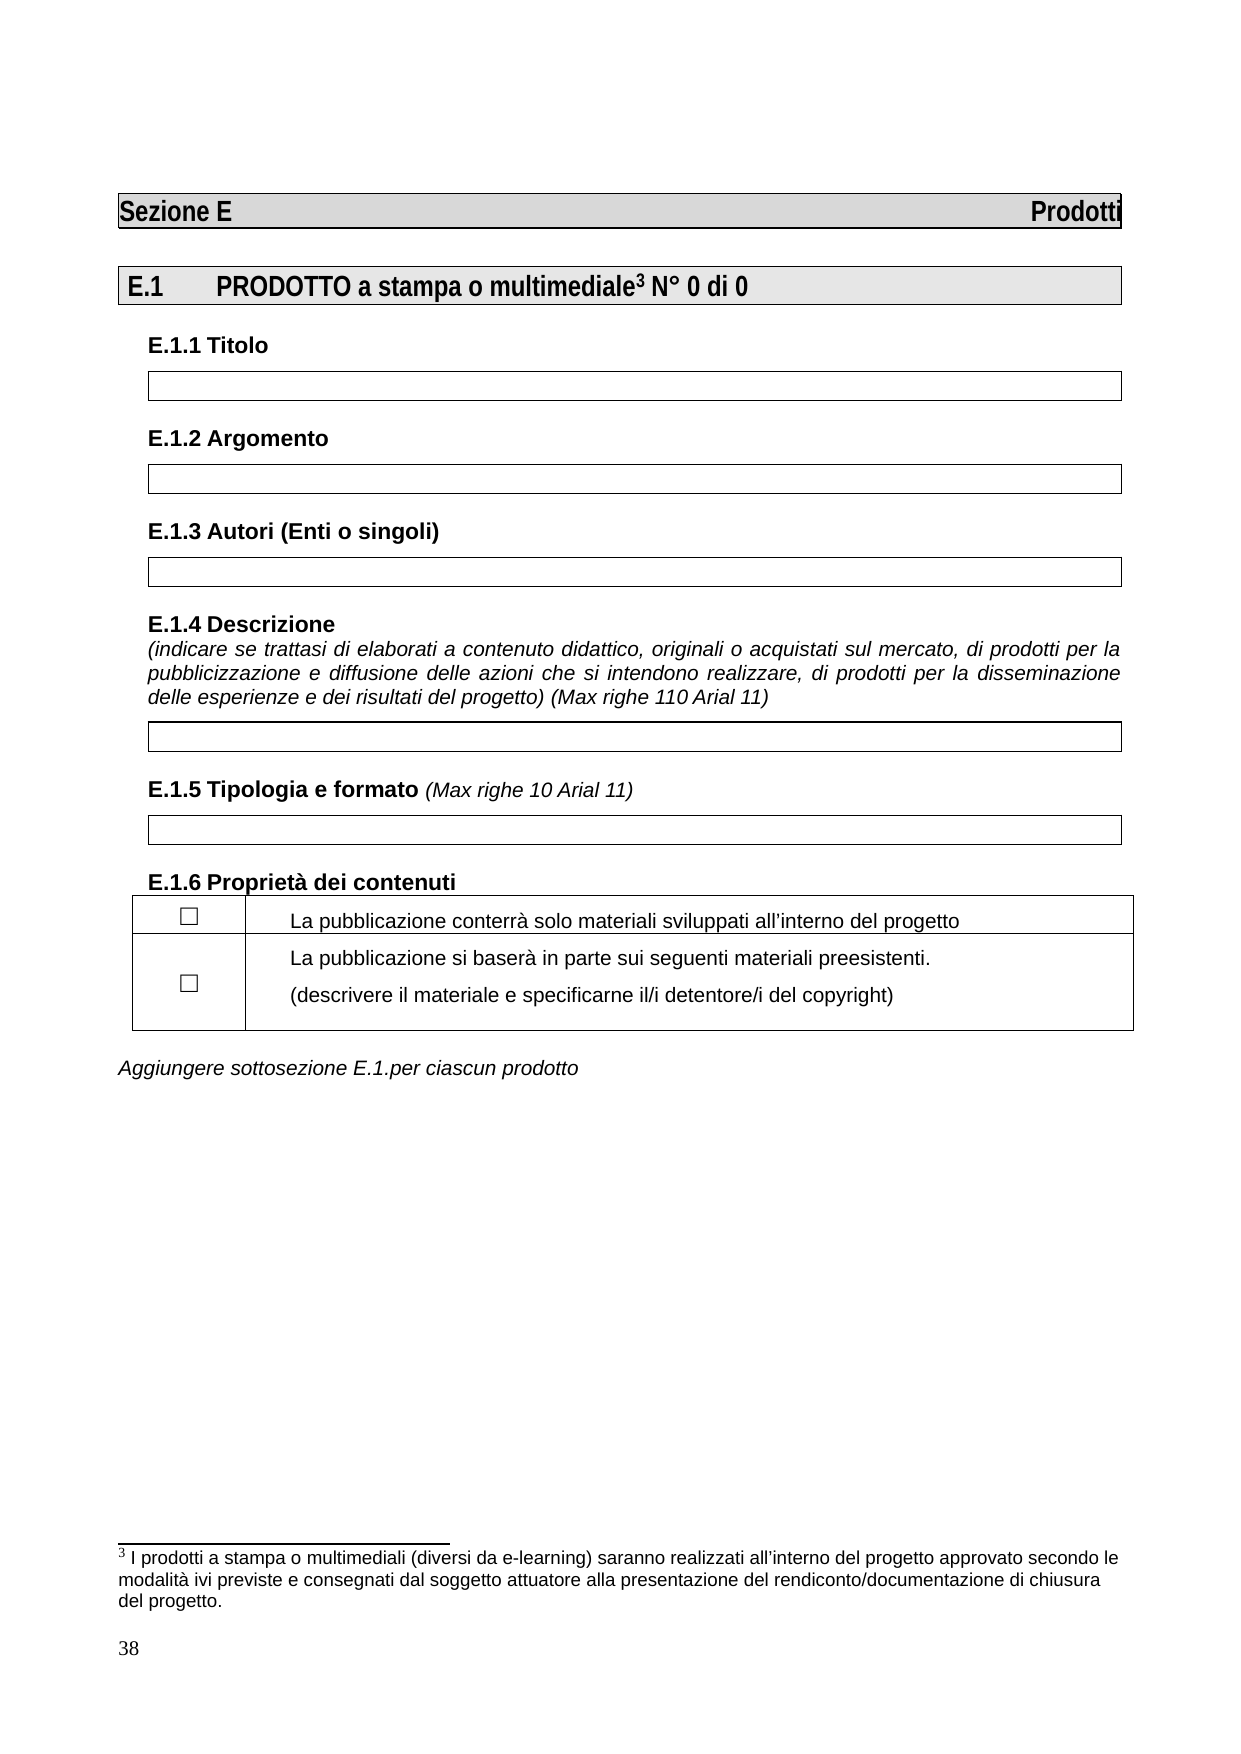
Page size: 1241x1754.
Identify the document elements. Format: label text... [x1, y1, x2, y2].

text E.1.2 Argomento [148, 425, 1122, 451]
text E.1.6 Proprietà dei contenuti [148, 869, 1122, 895]
table_cell □ [133, 934, 245, 1030]
text I prodotti a stampa o multimediali (diversi da e-learning) saranno realizzati all’interno del progetto approvato secondo le modalità ivi previste e consegnati dal soggetto attuatore alla presentazione del rendiconto/documentazione di chiusura del progetto. [118, 1544, 1122, 1612]
text E.1.5 Tipologia e formato (Max righe 10 Arial 11) [148, 776, 1122, 802]
table_cell La pubblicazione si baserà in parte sui seguenti materiali preesistenti. (descrivere il materiale e specificarne il/i detentore/i del copyright) [246, 934, 1133, 1030]
text Sezione E Prodotti [119, 194, 1120, 227]
table_header La pubblicazione conterrà solo materiali sviluppati all’interno del progetto [246, 896, 1133, 932]
text E.1.3 Autori (Enti o singoli) [148, 518, 1122, 544]
text Aggiungere sottosezione E.1.per ciascun prodotto [118, 1056, 1122, 1079]
text (indicare se trattasi di elaborati a contenuto didattico, originali o acquistati sul mercato, di prodotti per la pubblicizzazione e diffusione delle azioni che si intendono realizzare, di prodotti per la disseminazione delle esperienze e dei risultati del progetto) (Max righe 110 Arial 11) [148, 637, 1122, 709]
table_header □ [133, 896, 245, 932]
text E.1.1 Titolo [148, 332, 1122, 358]
text E.1 PRODOTTO a stampa o multimediale N° 0 di 0 [119, 267, 1121, 304]
text E.1.4 Descrizione [148, 611, 1122, 637]
